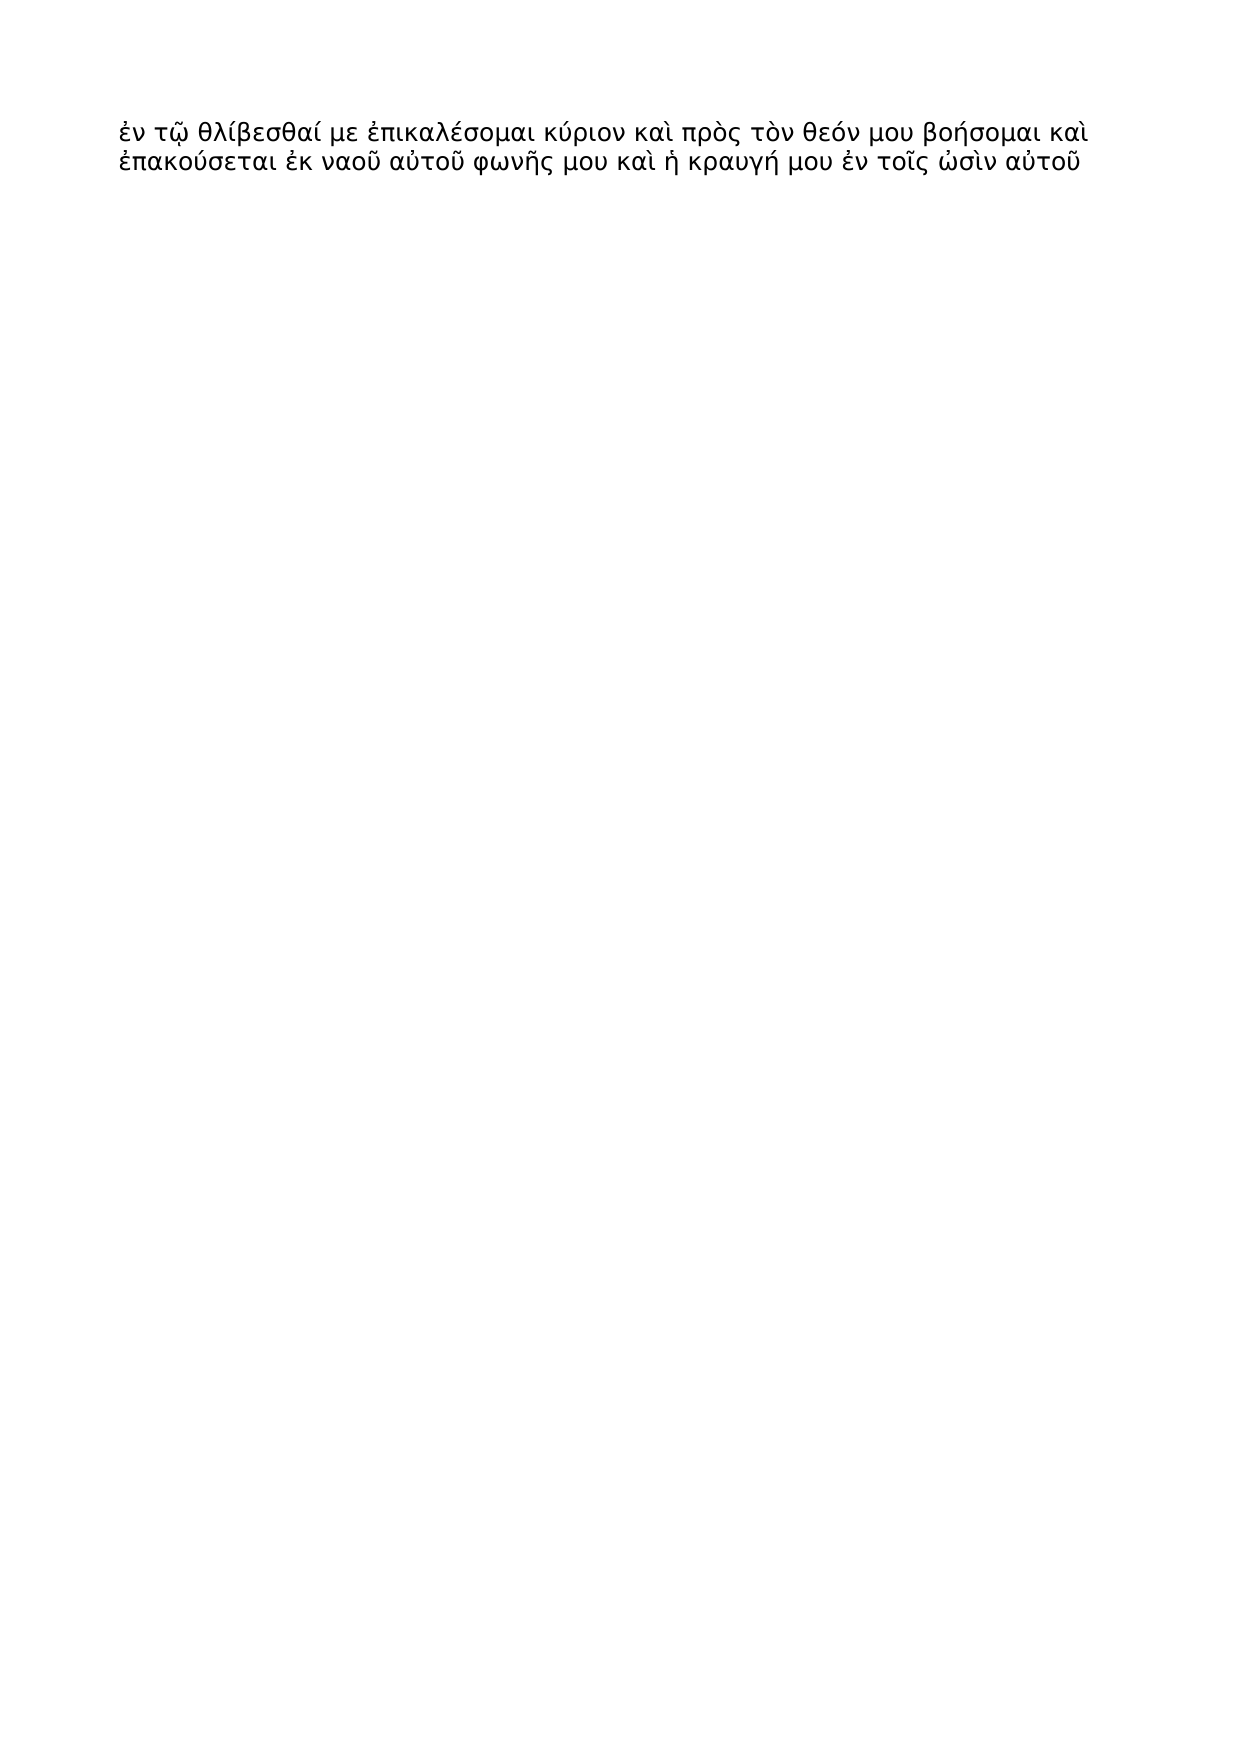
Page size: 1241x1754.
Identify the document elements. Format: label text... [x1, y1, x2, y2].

text ἐν τῷ θλίβεσθαί με ἐπικαλέσομαι κύριον καὶ πρὸς τὸν θεόν μου βοήσομαι καὶ ἐπακούσεται ἐκ ναοῦ αὐτοῦ φωνῆς μου καὶ ἡ κραυγή μου ἐν τοῖς ὠσὶν αὐτοῦ [118, 118, 1122, 176]
